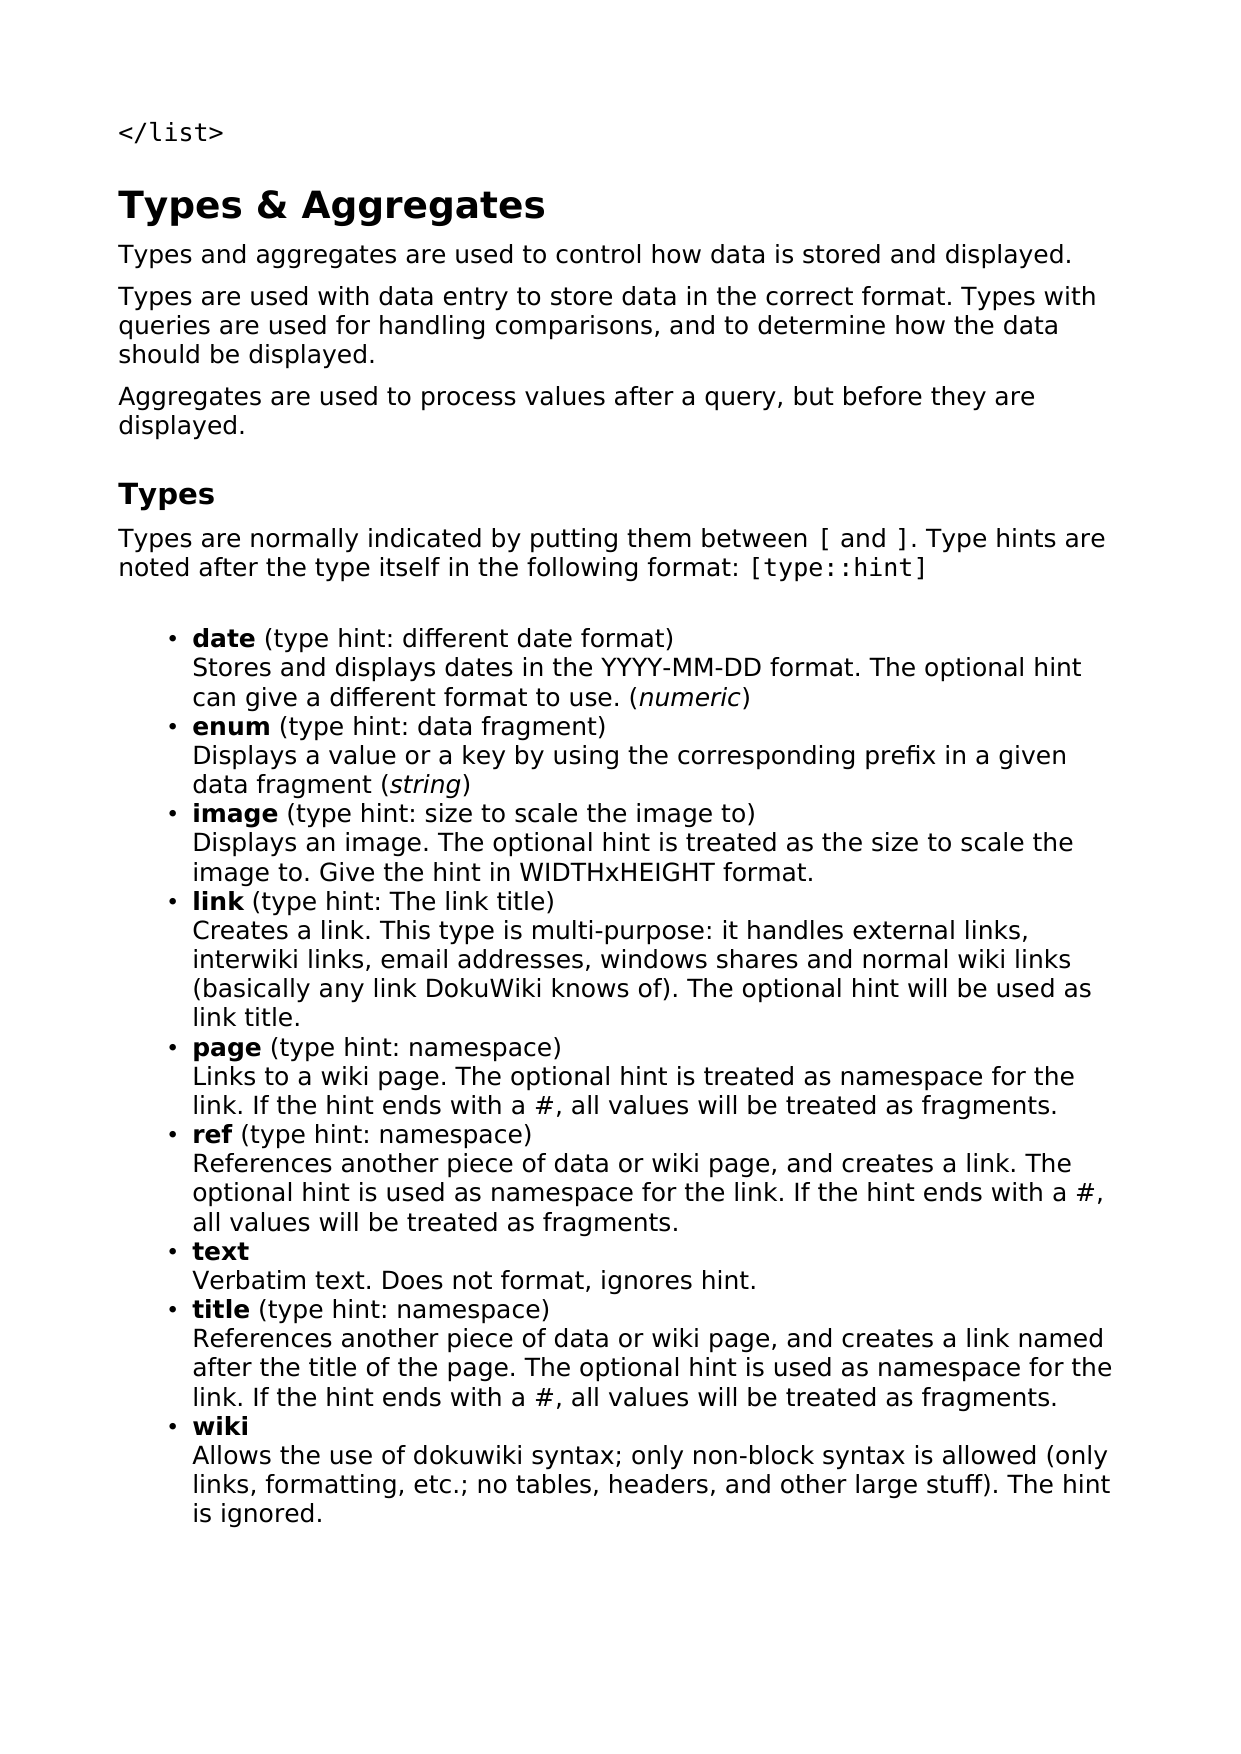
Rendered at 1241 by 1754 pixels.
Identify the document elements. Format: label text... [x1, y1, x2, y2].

subtitle Types & Aggregates [118, 184, 1122, 228]
list date (type hint: different date format) Stores and displays dates in the YYYY-MM-DD format. The optional hint can give a different format to use. (numeric) [177, 624, 1122, 712]
subtitle Types [118, 478, 1122, 512]
list ref (type hint: namespace) References another piece of data or wiki page, and creates a link. The optional hint is used as namespace for the link. If the hint ends with a #, all values will be treated as fragments. [177, 1120, 1122, 1237]
text Aggregates are used to process values after a query, but before they are displayed. [118, 382, 1122, 440]
text </list> [118, 118, 1122, 147]
text Types and aggregates are used to control how data is stored and displayed. [118, 240, 1122, 269]
text Types are normally indicated by putting them between [ and ]. Type hints are noted after the type itself in the following format: [type::hint] [118, 524, 1122, 582]
list text Verbatim text. Does not format, ignores hint. [177, 1237, 1122, 1295]
list image (type hint: size to scale the image to) Displays an image. The optional hint is treated as the size to scale the image to. Give the hint in WIDTHxHEIGHT format. [177, 799, 1122, 887]
list enum (type hint: data fragment) Displays a value or a key by using the corresponding prefix in a given data fragment (string) [177, 712, 1122, 799]
list title (type hint: namespace) References another piece of data or wiki page, and creates a link named after the title of the page. The optional hint is used as namespace for the link. If the hint ends with a #, all values will be treated as fragments. [177, 1295, 1122, 1412]
list wiki Allows the use of dokuwiki syntax; only non-block syntax is allowed (only links, formatting, etc.; no tables, headers, and other large stuff). The hint is ignored. [177, 1412, 1122, 1529]
list page (type hint: namespace) Links to a wiki page. The optional hint is treated as namespace for the link. If the hint ends with a #, all values will be treated as fragments. [177, 1033, 1122, 1120]
list link (type hint: The link title) Creates a link. This type is multi-purpose: it handles external links, interwiki links, email addresses, windows shares and normal wiki links (basically any link DokuWiki knows of). The optional hint will be used as link title. [177, 887, 1122, 1033]
text Types are used with data entry to store data in the correct format. Types with queries are used for handling comparisons, and to determine how the data should be displayed. [118, 282, 1122, 369]
